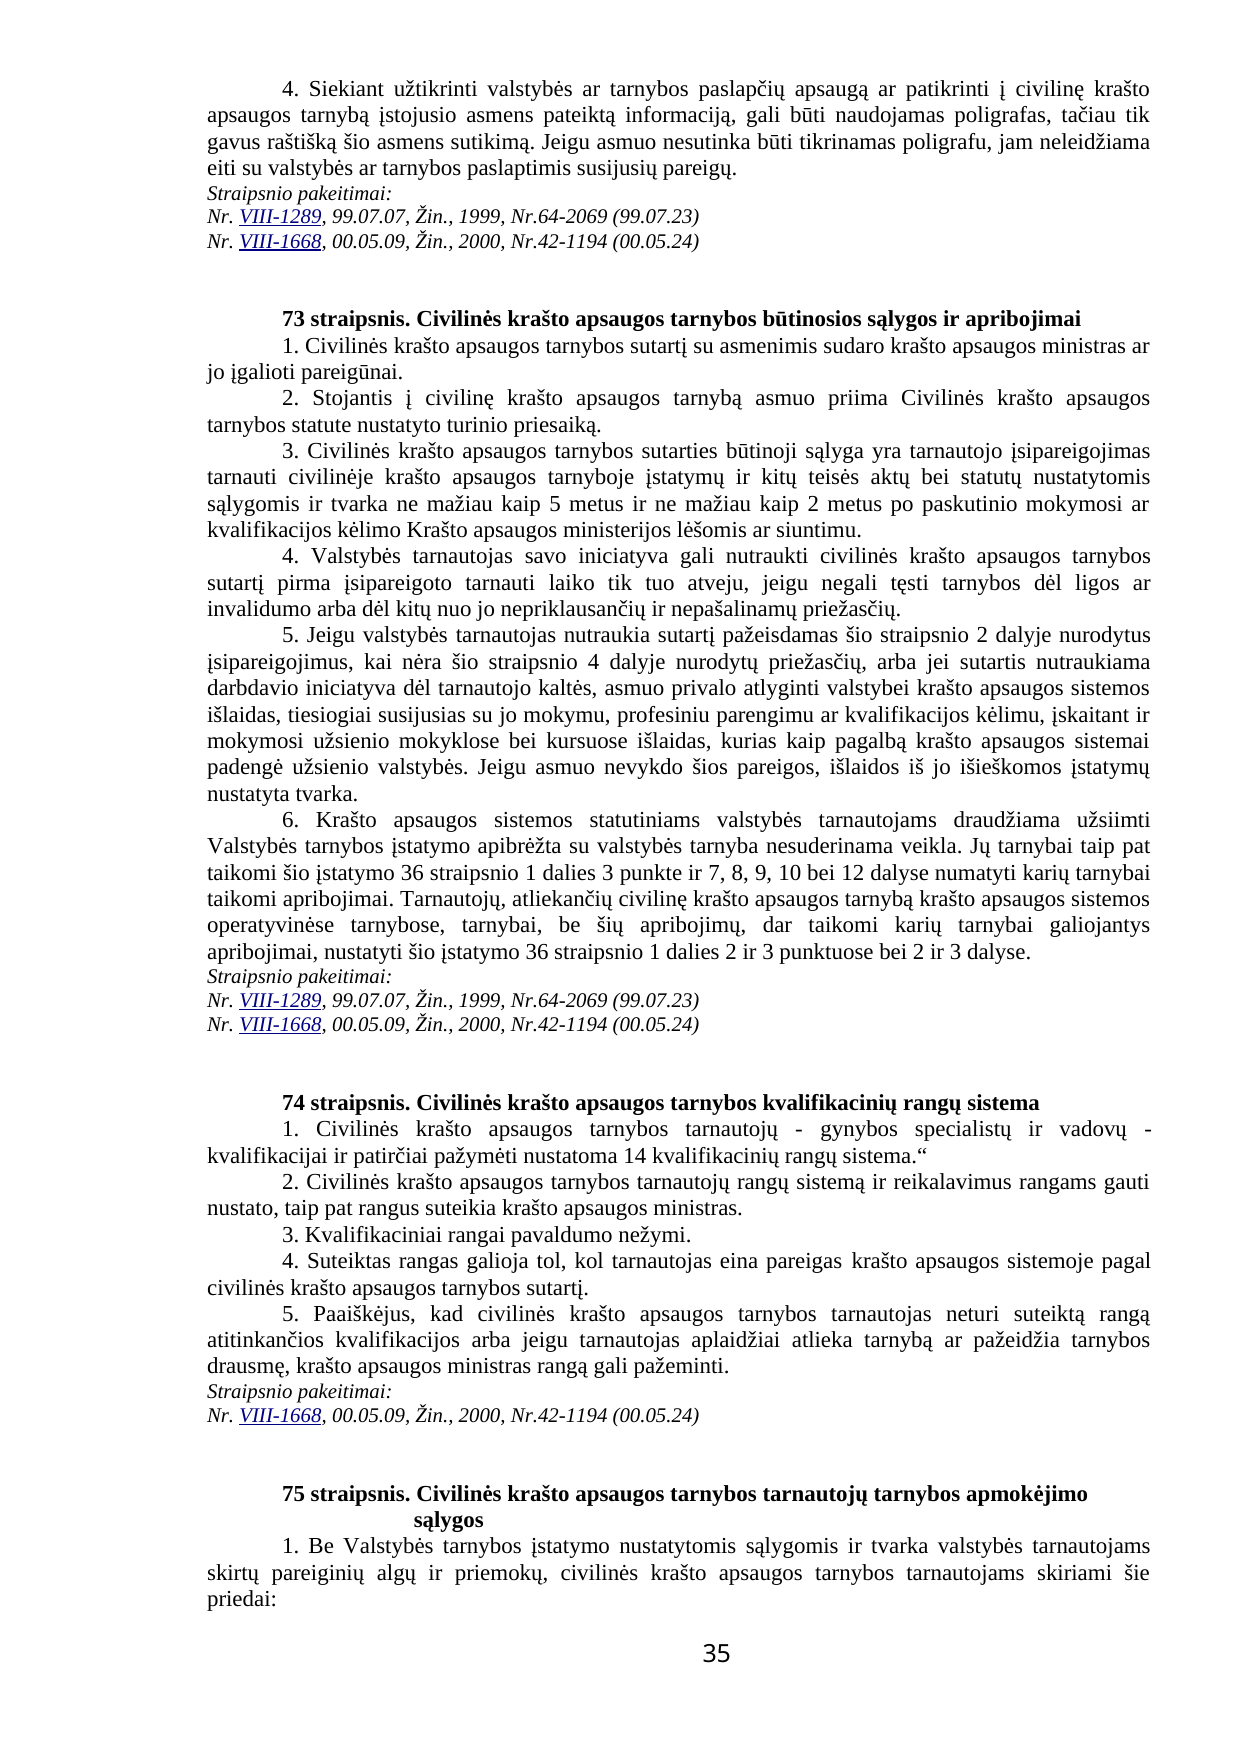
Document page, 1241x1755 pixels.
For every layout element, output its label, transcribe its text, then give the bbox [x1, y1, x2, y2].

text 5. Paaiškėjus, kad civilinės krašto apsaugos tarnybos tarnautojas neturi suteiktą rangą atitinkančios kvalifikacijos arba jeigu tarnautojas aplaidžiai atlieka tarnybą ar pažeidžia tarnybos drausmę, krašto apsaugos ministras rangą gali pažeminti. [207, 1300, 1152, 1379]
text 73 straipsnis. Civilinės krašto apsaugos tarnybos būtinosios sąlygos ir apribojimai [282, 305, 1152, 332]
text Straipsnio pakeitimai: [207, 1379, 1152, 1403]
text 6. Krašto apsaugos sistemos statutiniams valstybės tarnautojams draudžiama užsiimti Valstybės tarnybos įstatymo apibrėžta su valstybės tarnyba nesuderinama veikla. Jų tarnybai taip pat taikomi šio įstatymo 36 straipsnio 1 dalies 3 punkte ir 7, 8, 9, 10 bei 12 dalyse numatyti karių tarnybai taikomi apribojimai. Tarnautojų, atliekančių civilinę krašto apsaugos tarnybą krašto apsaugos sistemos operatyvinėse tarnybose, tarnybai, be šių apribojimų, dar taikomi karių tarnybai galiojantys apribojimai, nustatyti šio įstatymo 36 straipsnio 1 dalies 2 ir 3 punktuose bei 2 ir 3 dalyse. [207, 806, 1152, 964]
text 2. Stojantis į civilinę krašto apsaugos tarnybą asmuo priima Civilinės krašto apsaugos tarnybos statute nustatyto turinio priesaiką. [207, 384, 1152, 437]
text 74 straipsnis. Civilinės krašto apsaugos tarnybos kvalifikacinių rangų sistema [282, 1089, 1152, 1115]
text 1. Civilinės krašto apsaugos tarnybos sutartį su asmenimis sudaro krašto apsaugos ministras ar jo įgalioti pareigūnai. [207, 332, 1152, 384]
text Straipsnio pakeitimai: [207, 964, 1152, 988]
text Straipsnio pakeitimai: [207, 180, 1152, 204]
text 1. Civilinės krašto apsaugos tarnybos tarnautojų - gynybos specialistų ir vadovų - kvalifikacijai ir patirčiai pažymėti nustatoma 14 kvalifikacinių rangų sistema.“ [207, 1115, 1152, 1168]
text 4. Suteiktas rangas galioja tol, kol tarnautojas eina pareigas krašto apsaugos sistemoje pagal civilinės krašto apsaugos tarnybos sutartį. [207, 1247, 1152, 1300]
text 2. Civilinės krašto apsaugos tarnybos tarnautojų rangų sistemą ir reikalavimus rangams gauti nustato, taip pat rangus suteikia krašto apsaugos ministras. [207, 1168, 1152, 1221]
text Nr. VIII-1668, 00.05.09, Žin., 2000, Nr.42-1194 (00.05.24) [207, 1012, 1152, 1036]
text 3. Kvalifikaciniai rangai pavaldumo nežymi. [207, 1221, 1152, 1247]
text Nr. VIII-1668, 00.05.09, Žin., 2000, Nr.42-1194 (00.05.24) [207, 228, 1152, 253]
text Nr. VIII-1289, 99.07.07, Žin., 1999, Nr.64-2069 (99.07.23) [207, 204, 1152, 228]
text 1. Be Valstybės tarnybos įstatymo nustatytomis sąlygomis ir tvarka valstybės tarnautojams skirtų pareiginių algų ir priemokų, civilinės krašto apsaugos tarnybos tarnautojams skiriami šie priedai: [207, 1532, 1152, 1612]
text 4. Valstybės tarnautojas savo iniciatyva gali nutraukti civilinės krašto apsaugos tarnybos sutartį pirma įsipareigoto tarnauti laiko tik tuo atveju, jeigu negali tęsti tarnybos dėl ligos ar invalidumo arba dėl kitų nuo jo nepriklausančių ir nepašalinamų priežasčių. [207, 542, 1152, 622]
text Nr. VIII-1668, 00.05.09, Žin., 2000, Nr.42-1194 (00.05.24) [207, 1403, 1152, 1427]
text 5. Jeigu valstybės tarnautojas nutraukia sutartį pažeisdamas šio straipsnio 2 dalyje nurodytus įsipareigojimus, kai nėra šio straipsnio 4 dalyje nurodytų priežasčių, arba jei sutartis nutraukiama darbdavio iniciatyva dėl tarnautojo kaltės, asmuo privalo atlyginti valstybei krašto apsaugos sistemos išlaidas, tiesiogiai susijusias su jo mokymu, profesiniu parengimu ar kvalifikacijos kėlimu, įskaitant ir mokymosi užsienio mokyklose bei kursuose išlaidas, kurias kaip pagalbą krašto apsaugos sistemai padengė užsienio valstybės. Jeigu asmuo nevykdo šios pareigos, išlaidos iš jo išieškomos įstatymų nustatyta tvarka. [207, 622, 1152, 806]
text Nr. VIII-1289, 99.07.07, Žin., 1999, Nr.64-2069 (99.07.23) [207, 988, 1152, 1012]
text 4. Siekiant užtikrinti valstybės ar tarnybos paslapčių apsaugą ar patikrinti į civilinę krašto apsaugos tarnybą įstojusio asmens pateiktą informaciją, gali būti naudojamas poligrafas, tačiau tik gavus raštišką šio asmens sutikimą. Jeigu asmuo nesutinka būti tikrinamas poligrafu, jam neleidžiama eiti su valstybės ar tarnybos paslaptimis susijusių pareigų. [207, 75, 1152, 180]
text 75 straipsnis. Civilinės krašto apsaugos tarnybos tarnautojų tarnybos apmokėjimo [282, 1480, 1152, 1506]
text 3. Civilinės krašto apsaugos tarnybos sutarties būtinoji sąlyga yra tarnautojo įsipareigojimas tarnauti civilinėje krašto apsaugos tarnyboje įstatymų ir kitų teisės aktų bei statutų nustatytomis sąlygomis ir tvarka ne mažiau kaip 5 metus ir ne mažiau kaip 2 metus po paskutinio mokymosi ar kvalifikacijos kėlimo Krašto apsaugos ministerijos lėšomis ar siuntimu. [207, 437, 1152, 542]
text sąlygos [413, 1506, 1152, 1532]
